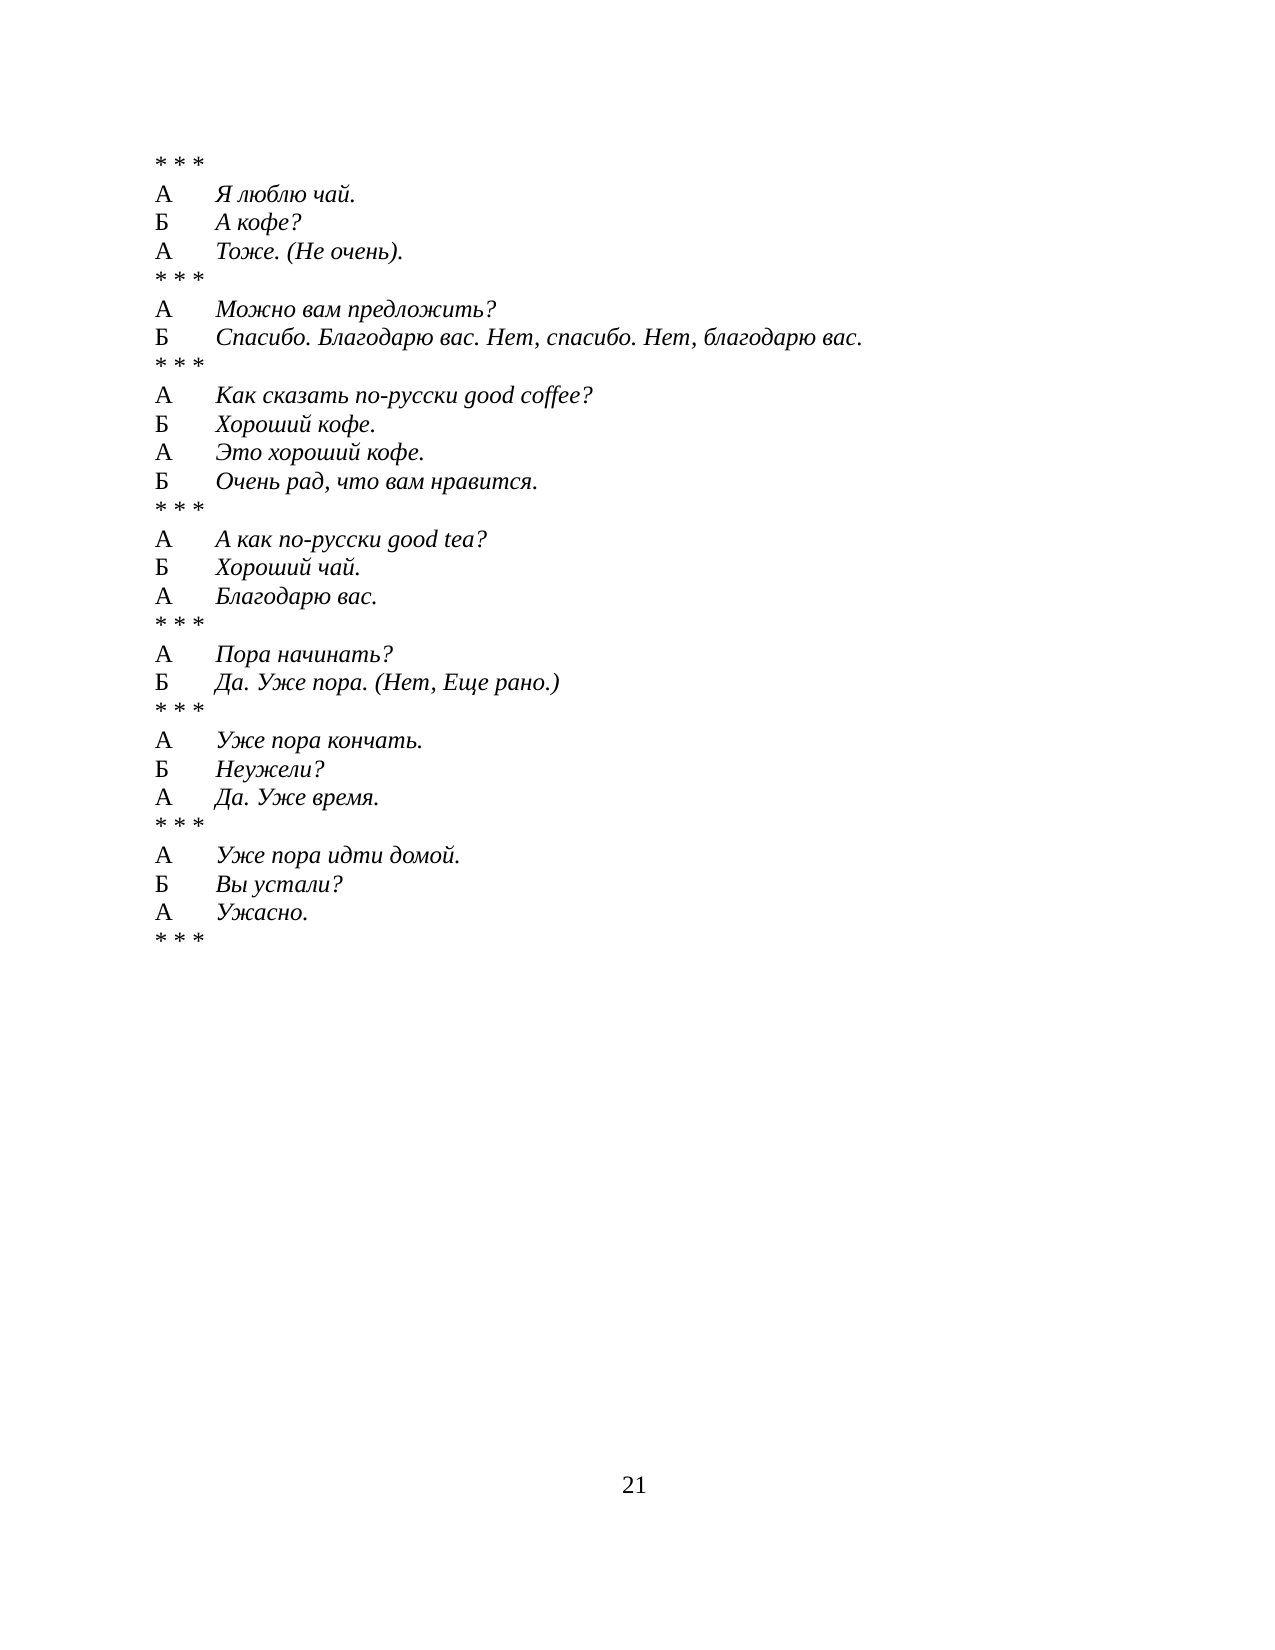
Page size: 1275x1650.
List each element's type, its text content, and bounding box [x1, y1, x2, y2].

table_cell A [150, 236, 211, 265]
table_cell A [150, 840, 211, 869]
table_cell [211, 811, 1125, 840]
table_cell * * * [150, 351, 211, 380]
table_cell Спасибо. Благодарю вас. Нет, спасибо. Нет, благодарю вас. [211, 323, 1125, 351]
table_cell [211, 495, 1125, 524]
table_cell A [150, 380, 211, 409]
table_cell [211, 351, 1125, 380]
table_cell Б [150, 466, 211, 495]
table_cell [211, 610, 1125, 639]
table_cell Да. Уже время. [211, 783, 1125, 811]
table_cell [211, 150, 1125, 179]
table_cell Вы устали? [211, 869, 1125, 897]
table_cell Хороший кофе. [211, 409, 1125, 437]
table_cell А кофе? [211, 208, 1125, 236]
table_cell [211, 265, 1125, 294]
table_cell Уже пора идти домой. [211, 840, 1125, 869]
table_cell Б [150, 208, 211, 236]
table_cell A [150, 898, 211, 926]
table_cell A [150, 581, 211, 610]
table_cell Да. Уже пора. (Нет, Еще рано.) [211, 668, 1125, 696]
table_cell Б [150, 323, 211, 351]
table_cell [211, 696, 1125, 725]
table_cell * * * [150, 610, 211, 639]
table_cell * * * [150, 696, 211, 725]
table_cell Это хороший кофе. [211, 438, 1125, 466]
table_cell Ужасно. [211, 898, 1125, 926]
table_cell Б [150, 668, 211, 696]
table_cell A [150, 438, 211, 466]
table_cell Б [150, 869, 211, 897]
table_cell * * * [150, 265, 211, 294]
table_cell * * * [150, 811, 211, 840]
table_cell [211, 926, 1125, 955]
table_cell Тоже. (Не очень). [211, 236, 1125, 265]
table_cell Я люблю чай. [211, 179, 1125, 207]
table_cell Уже пора кончать. [211, 725, 1125, 754]
table_cell A [150, 639, 211, 667]
table_cell Как сказать по-русски good coffee? [211, 380, 1125, 409]
table_cell Пора начинать? [211, 639, 1125, 667]
table_cell Б [150, 409, 211, 437]
table_cell Неужели? [211, 754, 1125, 782]
table_cell A [150, 294, 211, 322]
table_cell А как по-русски good tea? [211, 524, 1125, 552]
table_cell Благодарю вас. [211, 581, 1125, 610]
table_cell Б [150, 553, 211, 581]
table_cell Б [150, 754, 211, 782]
table_cell * * * [150, 926, 211, 955]
table_cell * * * [150, 495, 211, 524]
table_cell Можно вам предложить? [211, 294, 1125, 322]
table_cell Хороший чай. [211, 553, 1125, 581]
table_cell A [150, 783, 211, 811]
table_cell A [150, 179, 211, 207]
table_cell A [150, 725, 211, 754]
table_cell A [150, 524, 211, 552]
table_cell Очень рад, что вам нравится. [211, 466, 1125, 495]
table_cell * * * [150, 150, 211, 179]
